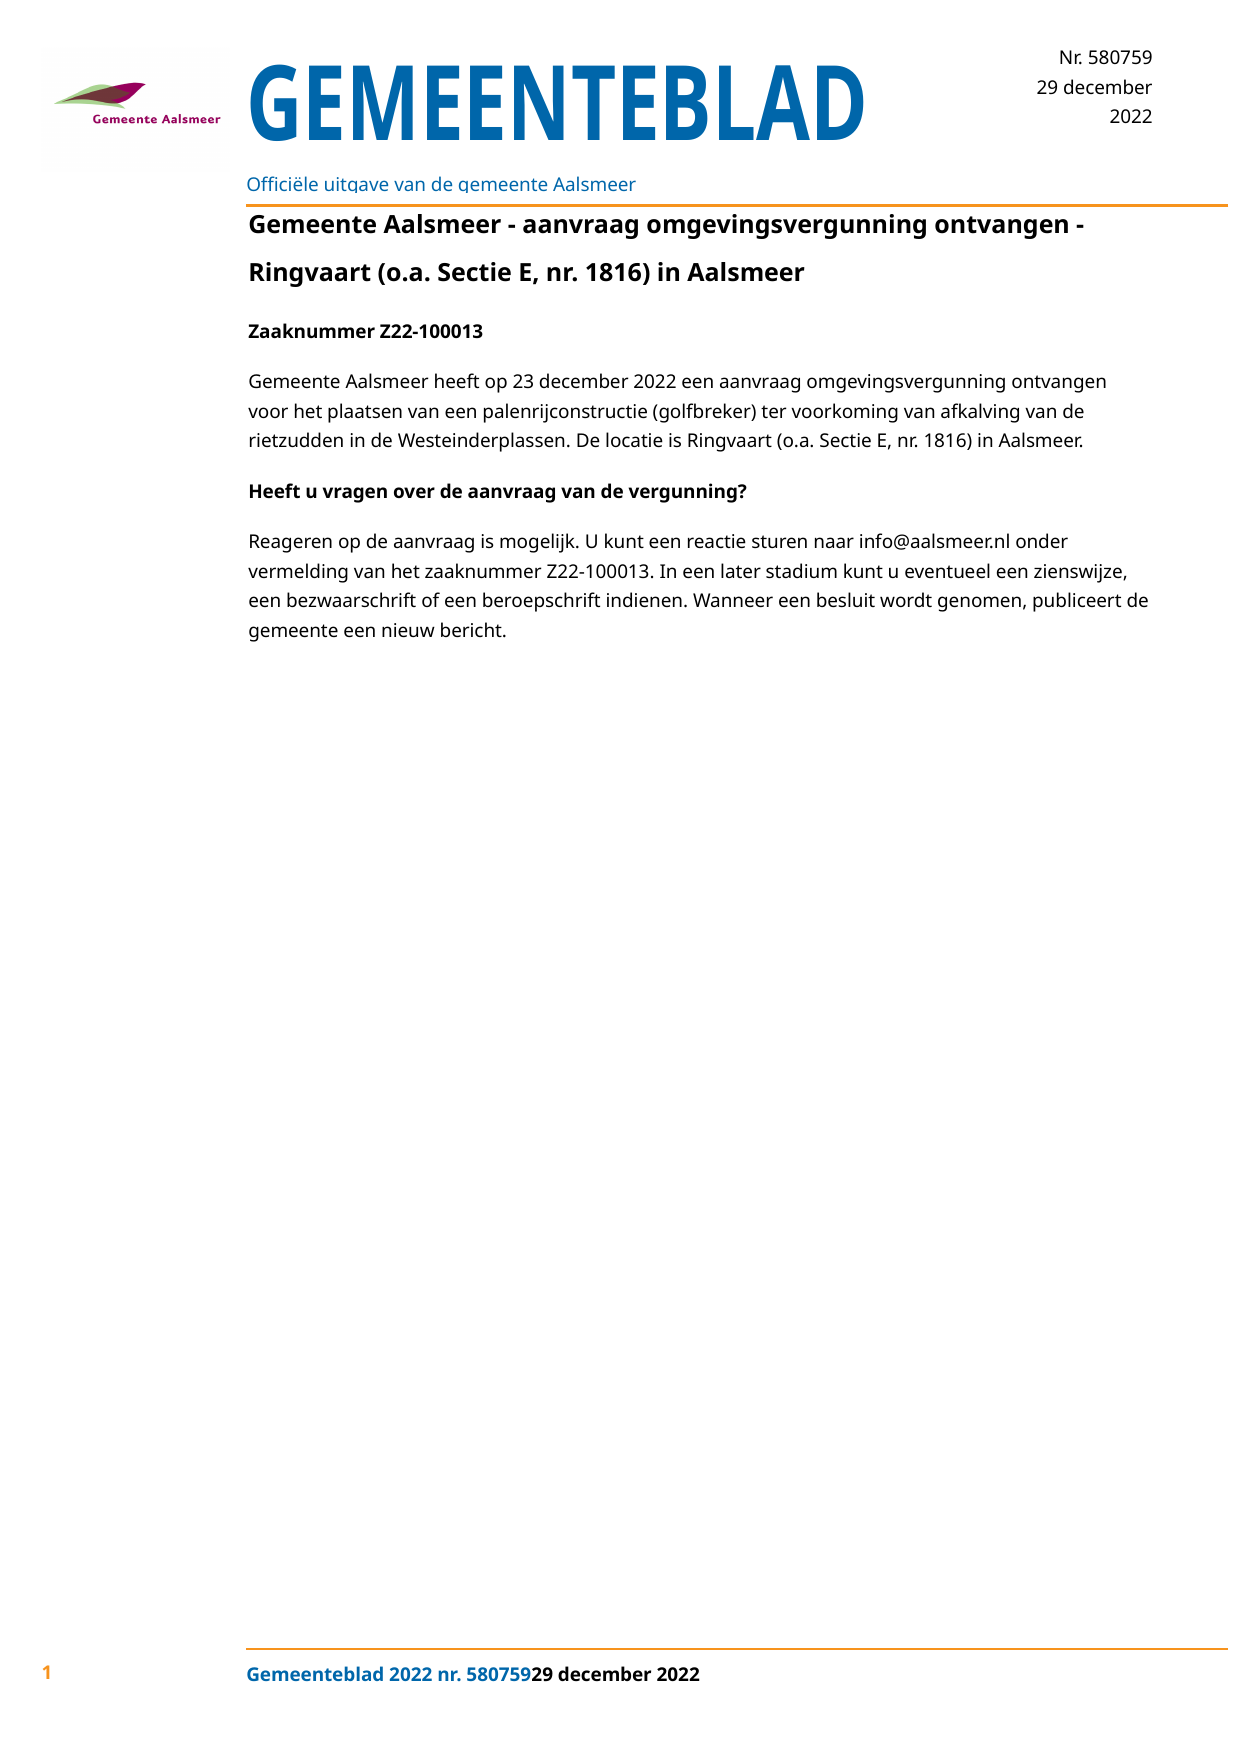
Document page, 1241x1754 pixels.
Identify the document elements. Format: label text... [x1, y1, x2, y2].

text Reageren op de aanvraag is mogelijk. U kunt een reactie sturen naar info@aalsmeer.nl onder vermelding van het zaaknummer Z22-100013. In een later stadium kunt u eventueel een zienswijze, een bezwaarschrift of een beroepschrift indienen. Wanneer een besluit wordt genomen, publiceert de gemeente een nieuw bericht. [248, 528, 1152, 643]
text Zaaknummer Z22-100013 [248, 318, 1152, 344]
text Gemeente Aalsmeer heeft op 23 december 2022 een aanvraag omgevingsvergunning ontvangen voor het plaatsen van een palenrijconstructie (golfbreker) ter voorkoming van afkalving van de rietzudden in de Westeinderplassen. De locatie is Ringvaart (o.a. Sectie E, nr. 1816) in Aalsmeer. [248, 368, 1152, 453]
text Gemeente Aalsmeer - aanvraag omgevingsvergunning ontvangen - Ringvaart (o.a. Sectie E, nr. 1816) in Aalsmeer [248, 207, 1152, 288]
picture [41, 47, 231, 172]
text Heeft u vragen over de aanvraag van de vergunning? [248, 478, 1152, 504]
